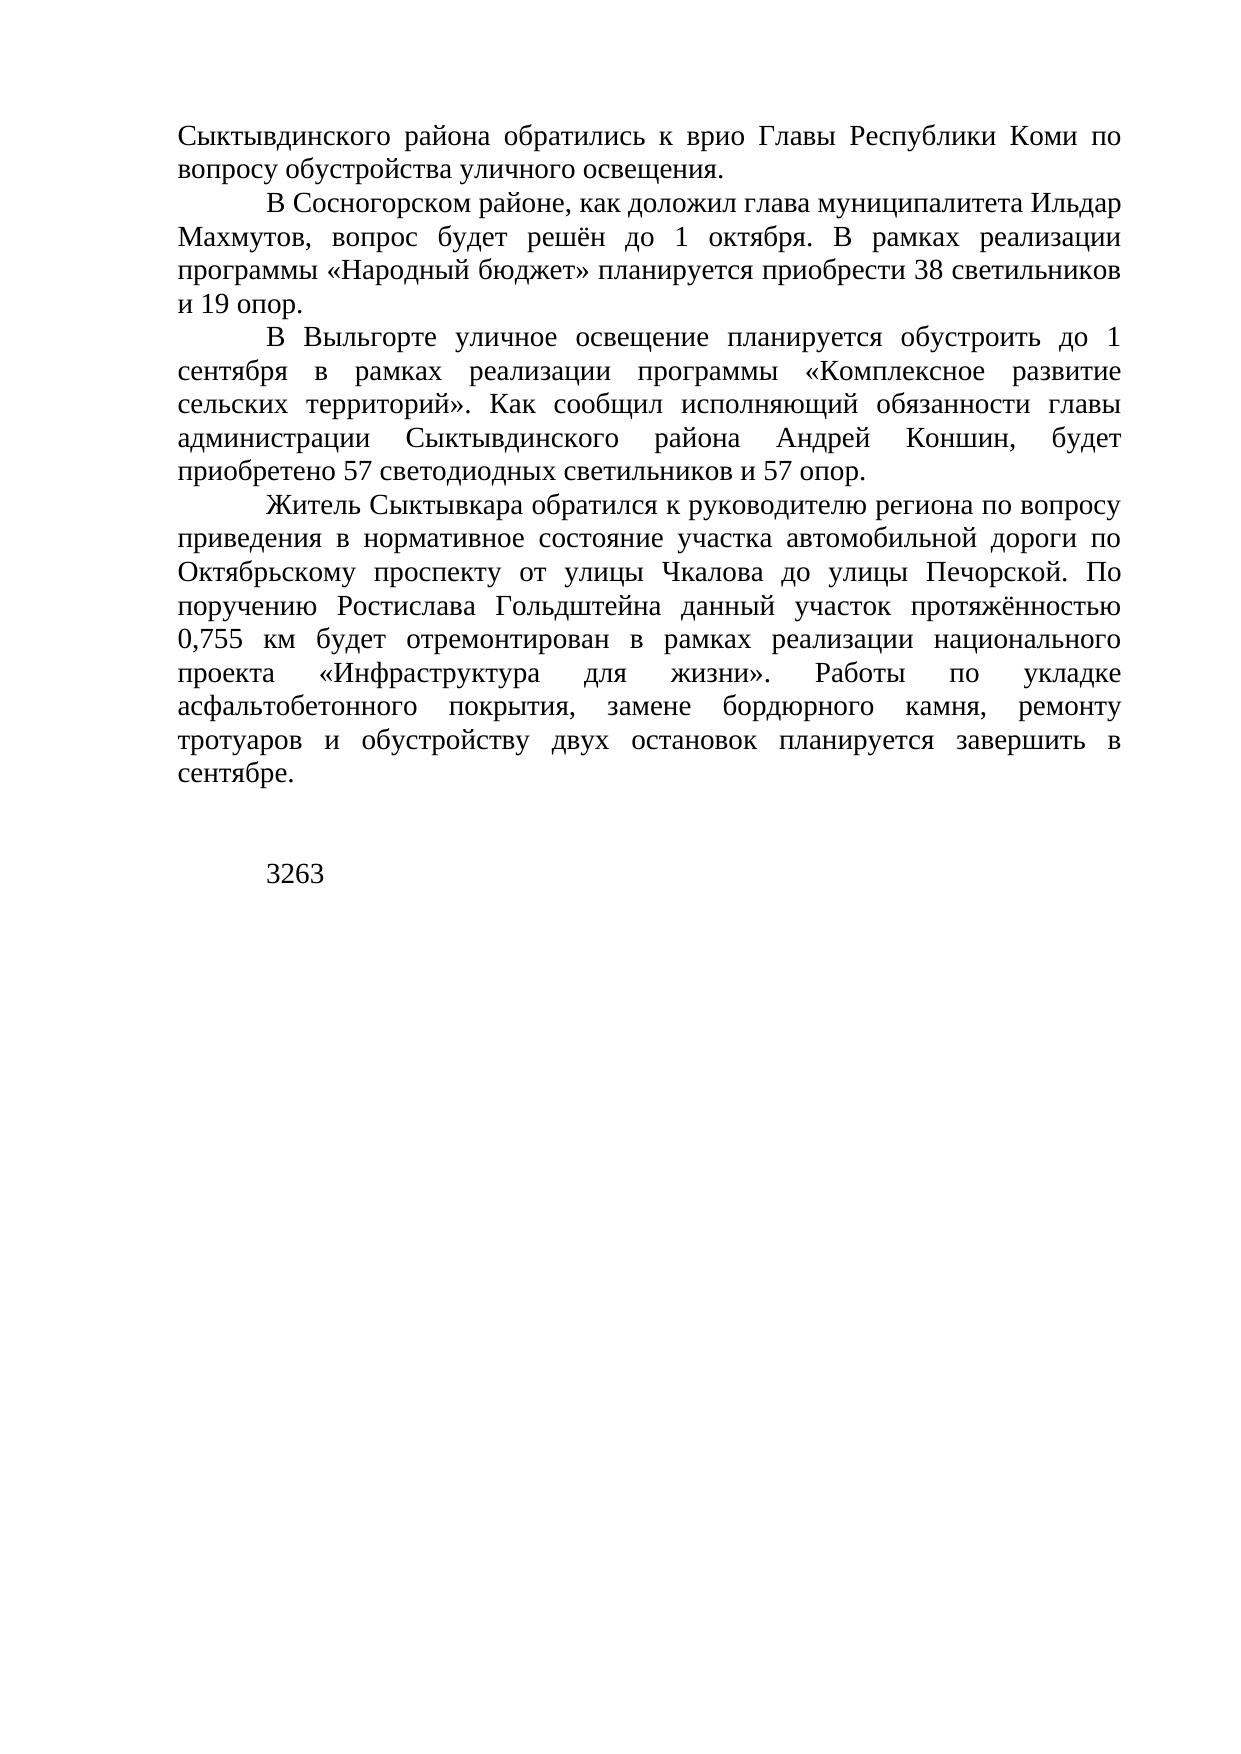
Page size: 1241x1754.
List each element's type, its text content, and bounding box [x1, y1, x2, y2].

text Житель Сыктывкара обратился к руководителю региона по вопросу приведения в нормативное состояние участка автомобильной дороги по Октябрьскому проспекту от улицы Чкалова до улицы Печорской. По поручению Ростислава Гольдштейна данный участок протяжённостью 0,755 км будет отремонтирован в рамках реализации национального проекта «Инфраструктура для жизни». Работы по укладке асфальтобетонного покрытия, замене бордюрного камня, ремонту тротуаров и обустройству двух остановок планируется завершить в сентябре. [177, 487, 1122, 789]
text В Выльгорте уличное освещение планируется обустроить до 1 сентября в рамках реализации программы «Комплексное развитие сельских территорий». Как сообщил исполняющий обязанности главы администрации Сыктывдинского района Андрей Коншин, будет приобретено 57 светодиодных светильников и 57 опор. [177, 319, 1122, 487]
text В Сосногорском районе, как доложил глава муниципалитета Ильдар Махмутов, вопрос будет решён до 1 октября. В рамках реализации программы «Народный бюджет» планируется приобрести 38 светильников и 19 опор. [177, 185, 1122, 319]
text Сыктывдинского района обратились к врио Главы Республики Коми по вопросу обустройства уличного освещения. [177, 118, 1122, 185]
text 3263 [177, 856, 1122, 889]
